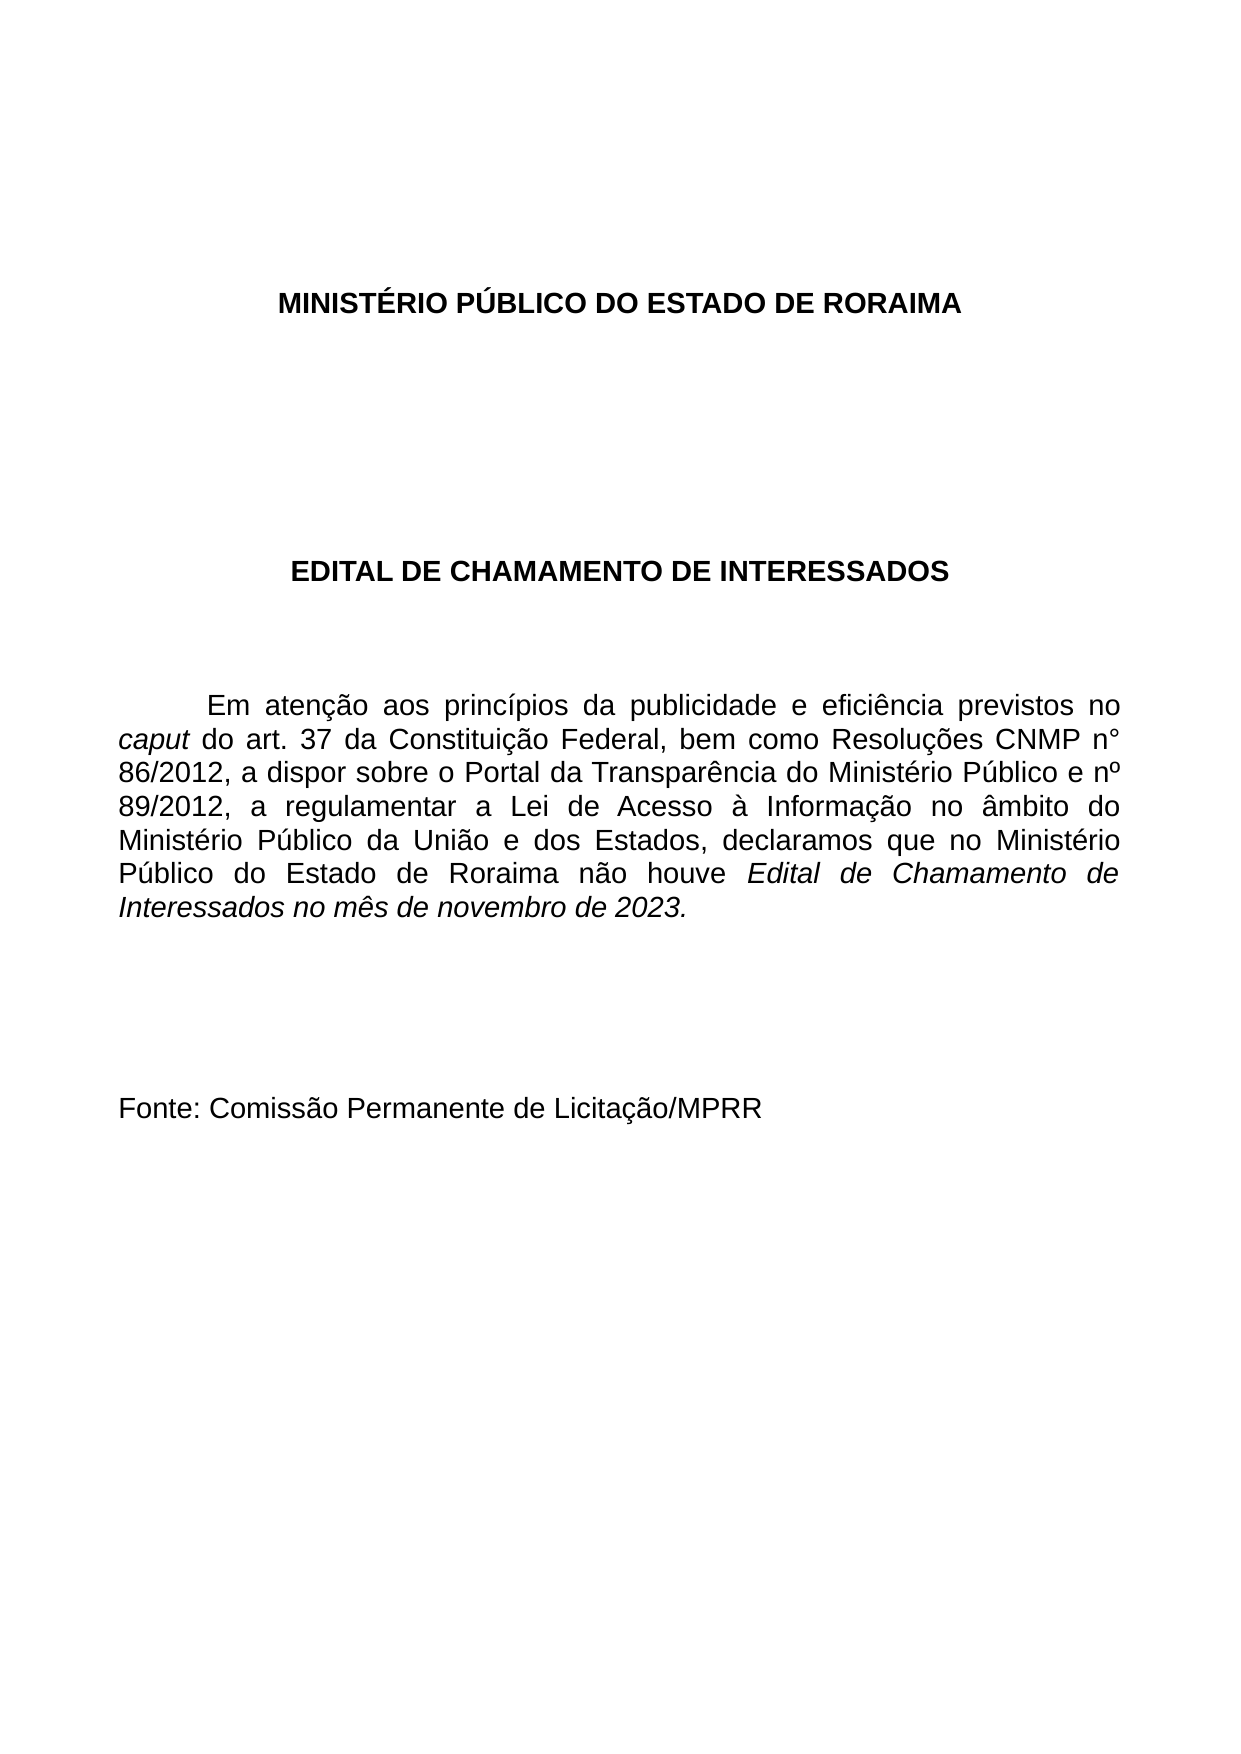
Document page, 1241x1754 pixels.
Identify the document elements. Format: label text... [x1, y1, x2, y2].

text Em atenção aos princípios da publicidade e eficiência previstos no caput do art. 37 da Constituição Federal, bem como Resoluções CNMP n° 86/2012, a dispor sobre o Portal da Transparência do Ministério Público e nº 89/2012, a regulamentar a Lei de Acesso à Informação no âmbito do Ministério Público da União e dos Estados, declaramos que no Ministério Público do Estado de Roraima não houve Edital de Chamamento de Interessados no mês de novembro de 2023. [118, 688, 1122, 923]
text EDITAL DE CHAMAMENTO DE INTERESSADOS [118, 554, 1122, 588]
text Fonte: Comissão Permanente de Licitação/MPRR [118, 1091, 1122, 1124]
text MINISTÉRIO PÚBLICO DO ESTADO DE RORAIMA [118, 286, 1122, 319]
